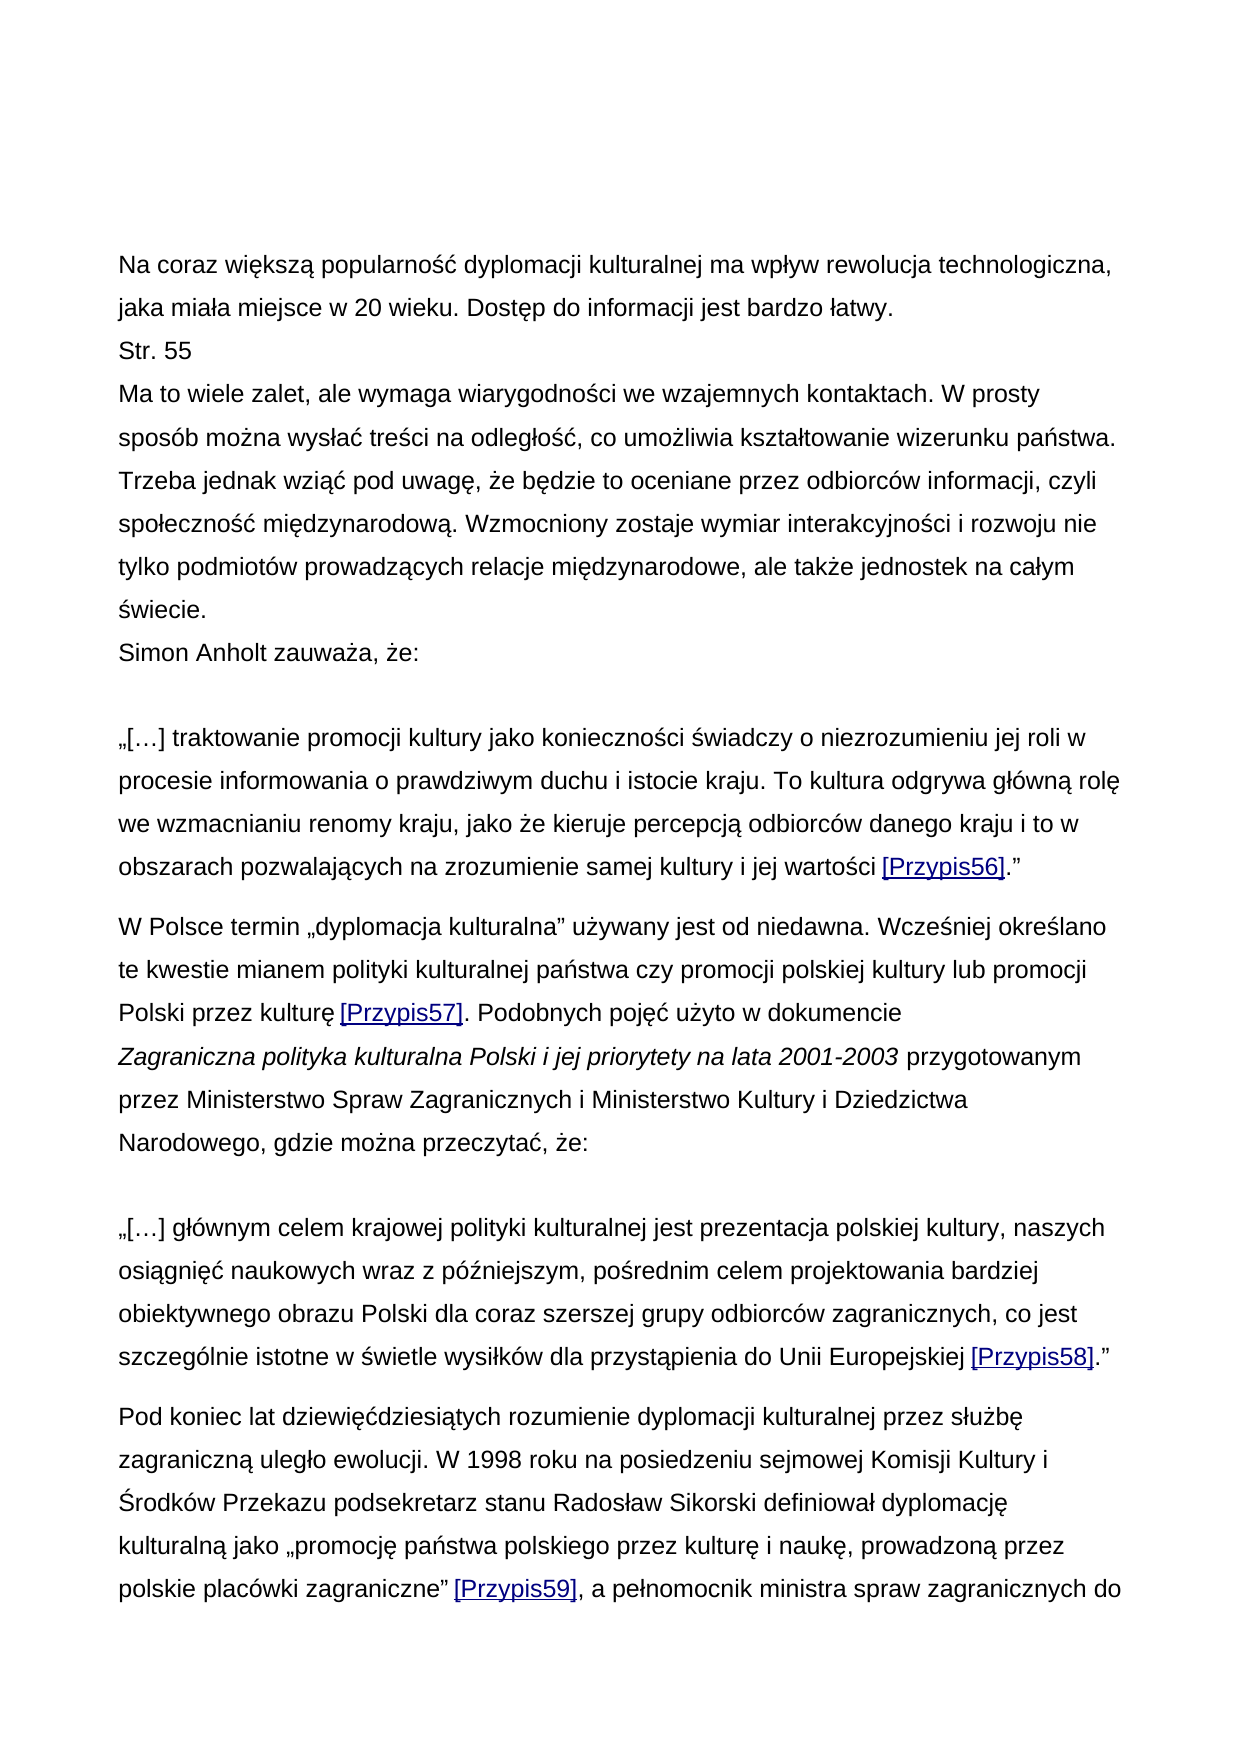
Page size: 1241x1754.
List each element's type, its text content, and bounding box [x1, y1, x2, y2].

text W Polsce termin „dyplomacja kulturalna” używany jest od niedawna. Wcześniej określano te kwestie mianem polityki kulturalnej państwa czy promocji polskiej kultury lub promocji Polski przez kulturę [Przypis57]. Podobnych pojęć użyto w dokumencie [118, 912, 1122, 1027]
text Zagraniczna polityka kulturalna Polski i jej priorytety na lata 2001-2003 przygotowanym przez Ministerstwo Spraw Zagranicznych i Ministerstwo Kultury i Dziedzictwa Narodowego, gdzie można przeczytać, że: [118, 1042, 1122, 1157]
text Ma to wiele zalet, ale wymaga wiarygodności we wzajemnych kontaktach. W prosty sposób można wysłać treści na odległość, co umożliwia kształtowanie wizerunku państwa. Trzeba jednak wziąć pod uwagę, że będzie to oceniane przez odbiorców informacji, czyli społeczność międzynarodową. Wzmocniony zostaje wymiar interakcyjności i rozwoju nie tylko podmiotów prowadzących relacje międzynarodowe, ale także jednostek na całym świecie. [118, 379, 1122, 624]
text Str. 55 [118, 336, 1122, 365]
text Simon Anholt zauważa, że: [118, 638, 1122, 667]
text Na coraz większą popularność dyplomacji kulturalnej ma wpływ rewolucja technologiczna, jaka miała miejsce w 20 wieku. Dostęp do informacji jest bardzo łatwy. [118, 250, 1122, 322]
text Pod koniec lat dziewięćdziesiątych rozumienie dyplomacji kulturalnej przez służbę zagraniczną uległo ewolucji. W 1998 roku na posiedzeniu sejmowej Komisji Kultury i Środków Przekazu podsekretarz stanu Radosław Sikorski definiował dyplomację kulturalną jako „promocję państwa polskiego przez kulturę i naukę, prowadzoną przez polskie placówki zagraniczne” [Przypis59], a pełnomocnik ministra spraw zagranicznych do [118, 1402, 1122, 1603]
text „[…] głównym celem krajowej polityki kulturalnej jest prezentacja polskiej kultury, naszych osiągnięć naukowych wraz z późniejszym, pośrednim celem projektowania bardziej obiektywnego obrazu Polski dla coraz szerszej grupy odbiorców zagranicznych, co jest szczególnie istotne w świetle wysiłków dla przystąpienia do Unii Europejskiej [Przypis58].” [118, 1213, 1122, 1371]
text „[…] traktowanie promocji kultury jako konieczności świadczy o niezrozumieniu jej roli w procesie informowania o prawdziwym duchu i istocie kraju. To kultura odgrywa główną rolę we wzmacnianiu renomy kraju, jako że kieruje percepcją odbiorców danego kraju i to w obszarach pozwalających na zrozumienie samej kultury i jej wartości [Przypis56].” [118, 723, 1122, 881]
